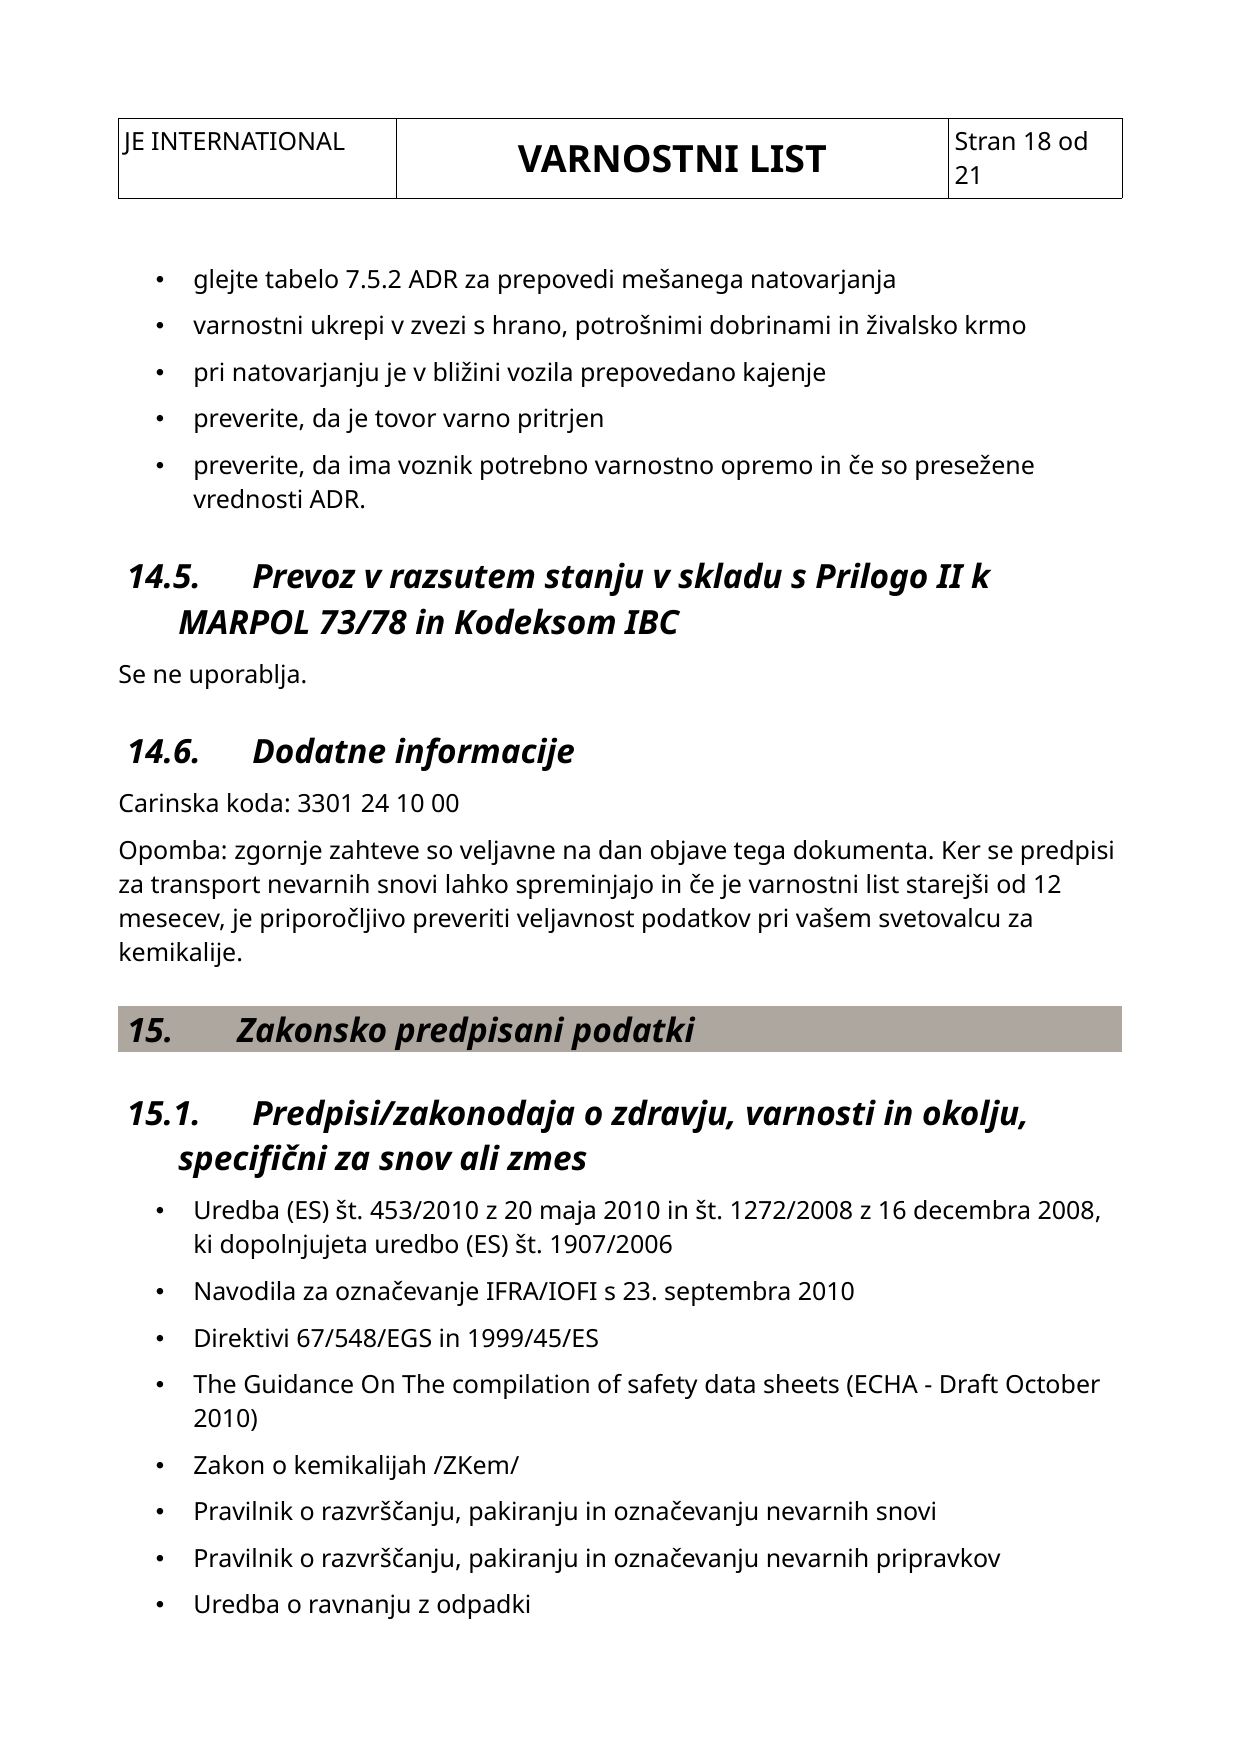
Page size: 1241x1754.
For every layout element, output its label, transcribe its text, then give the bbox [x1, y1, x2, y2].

subtitle Dodatne informacije [118, 728, 1122, 774]
list Uredba o ravnanju z odpadki [156, 1587, 1122, 1621]
text Opomba: zgornje zahteve so veljavne na dan objave tega dokumenta. Ker se predpisi za transport nevarnih snovi lahko spreminjajo in če je varnostni list starejši od 12 mesecev, je priporočljivo preveriti veljavnost podatkov pri vašem svetovalcu za kemikalije. [118, 833, 1122, 969]
list preverite, da ima voznik potrebno varnostno opremo in če so presežene vrednosti ADR. [156, 448, 1122, 516]
list glejte tabelo 7.5.2 ADR za prepovedi mešanega natovarjanja [156, 261, 1122, 296]
subtitle Zakonsko predpisani podatki [118, 1006, 1122, 1052]
list Uredba (ES) št. 453/2010 z 20 maja 2010 in št. 1272/2008 z 16 decembra 2008, ki dopolnjujeta uredbo (ES) št. 1907/2006 [156, 1193, 1122, 1261]
text Carinska koda: 3301 24 10 00 [118, 786, 1122, 820]
text Se ne uporablja. [118, 657, 1122, 691]
list Pravilnik o razvrščanju, pakiranju in označevanju nevarnih pripravkov [156, 1541, 1122, 1574]
list pri natovarjanju je v bližini vozila prepovedano kajenje [156, 354, 1122, 389]
list Pravilnik o razvrščanju, pakiranju in označevanju nevarnih snovi [156, 1494, 1122, 1528]
subtitle Prevoz v razsutem stanju v skladu s Prilogo II k MARPOL 73/78 in Kodeksom IBC [118, 553, 1122, 644]
list Direktivi 67/548/EGS in 1999/45/ES [156, 1320, 1122, 1354]
subtitle Predpisi/zakonodaja o zdravju, varnosti in okolju, specifični za snov ali zmes [118, 1090, 1122, 1181]
list Navodila za označevanje IFRA/IOFI s 23. septembra 2010 [156, 1274, 1122, 1308]
list varnostni ukrepi v zvezi s hrano, potrošnimi dobrinami in živalsko krmo [156, 308, 1122, 342]
list preverite, da je tovor varno pritrjen [156, 401, 1122, 435]
list Zakon o kemikalijah /ZKem/ [156, 1447, 1122, 1481]
list The Guidance On The compilation of safety data sheets (ECHA - Draft October 2010) [156, 1367, 1122, 1435]
